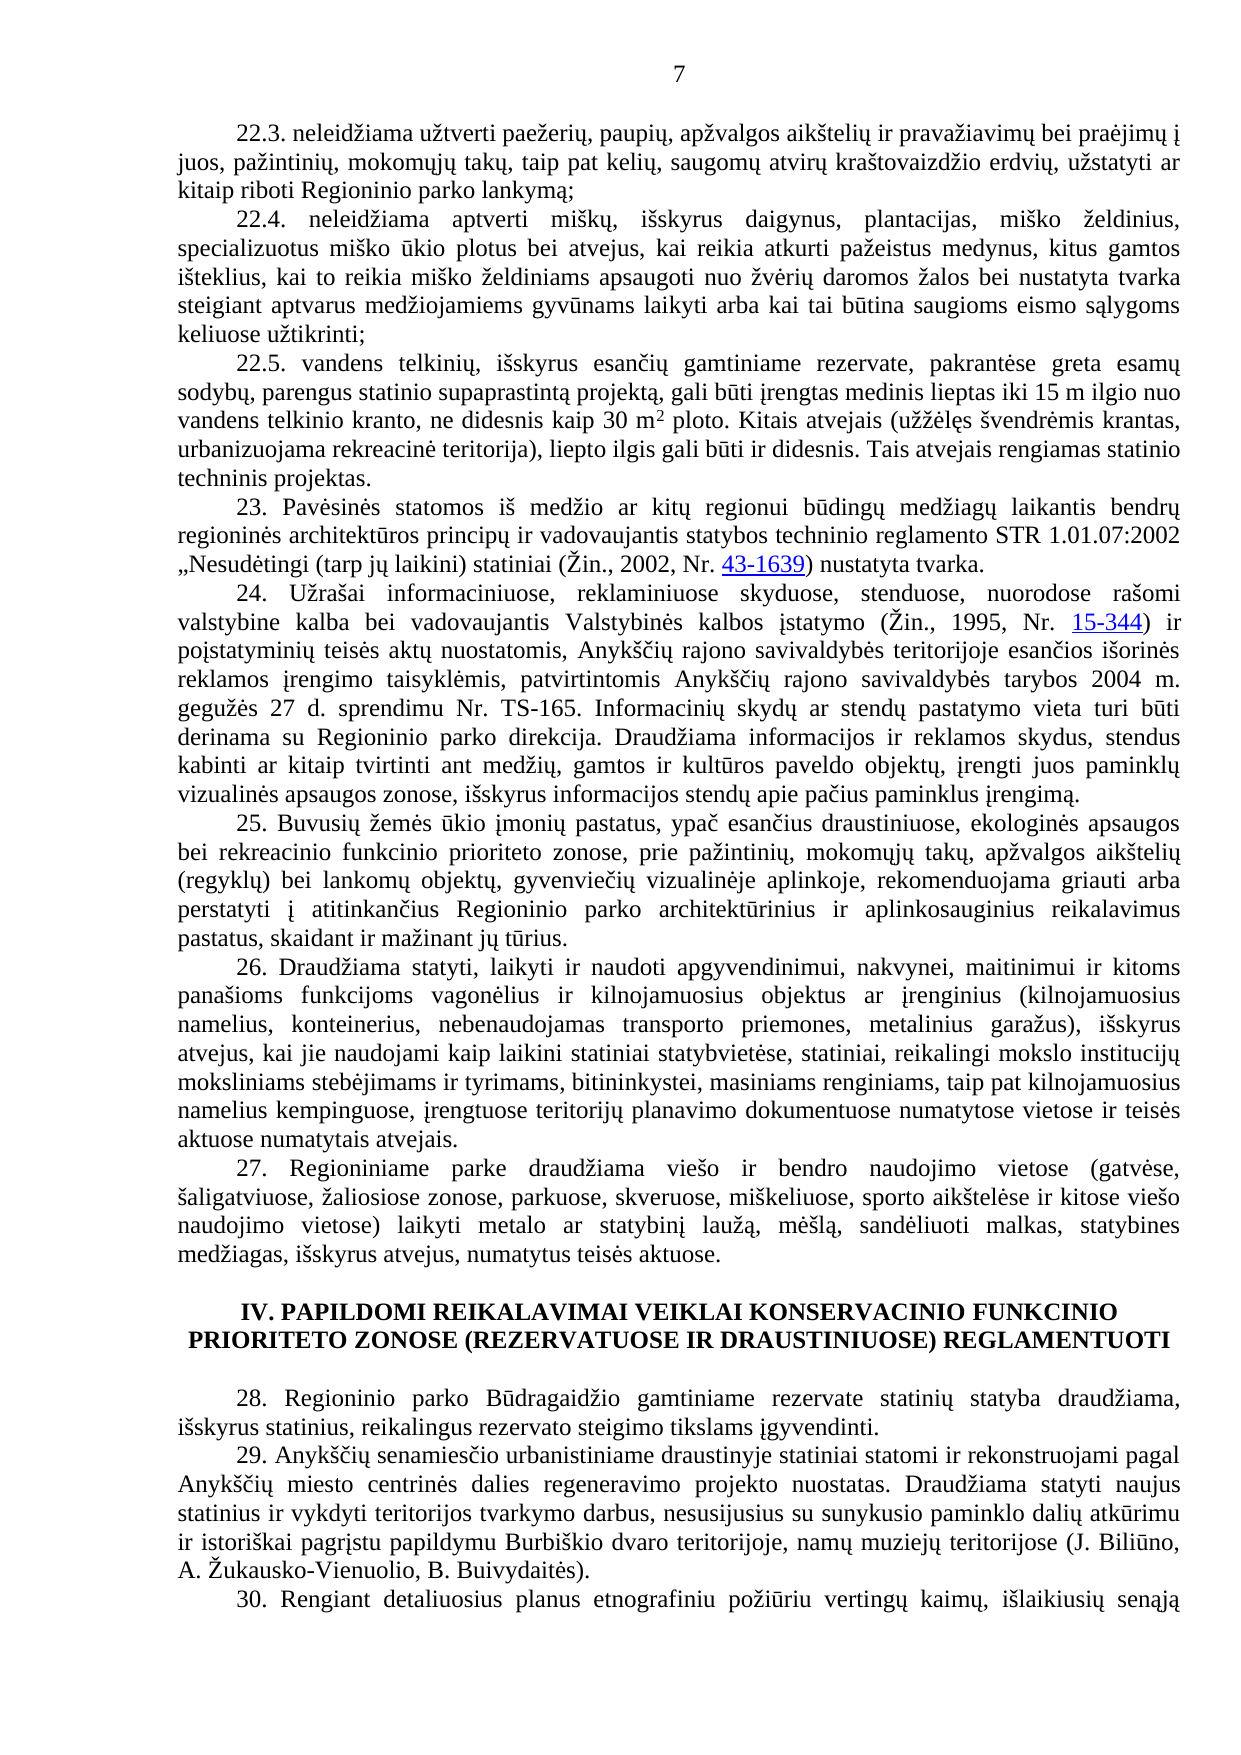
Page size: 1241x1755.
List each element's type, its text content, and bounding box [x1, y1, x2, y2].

text 22.4. neleidžiama aptverti miškų, išskyrus daigynus, plantacijas, miško želdinius, specializuotus miško ūkio plotus bei atvejus, kai reikia atkurti pažeistus medynus, kitus gamtos išteklius, kai to reikia miško želdiniams apsaugoti nuo žvėrių daromos žalos bei nustatyta tvarka steigiant aptvarus medžiojamiems gyvūnams laikyti arba kai tai būtina saugioms eismo sąlygoms keliuose užtikrinti; [177, 204, 1181, 348]
text 29. Anykščių senamiesčio urbanistiniame draustinyje statiniai statomi ir rekonstruojami pagal Anykščių miesto centrinės dalies regeneravimo projekto nuostatas. Draudžiama statyti naujus statinius ir vykdyti teritorijos tvarkymo darbus, nesusijusius su sunykusio paminklo dalių atkūrimu ir istoriškai pagrįstu papildymu Burbiškio dvaro teritorijoje, namų muziejų teritorijose (J. Biliūno, A. Žukausko-Vienuolio, B. Buivydaitės). [177, 1441, 1181, 1584]
text 22.5. vandens telkinių, išskyrus esančių gamtiniame rezervate, pakrantėse greta esamų sodybų, parengus statinio supaprastintą projektą, gali būti įrengtas medinis lieptas iki 15 m ilgio nuo vandens telkinio kranto, ne didesnis kaip 30 m2 ploto. Kitais atvejais (užžėlęs švendrėmis krantas, urbanizuojama rekreacinė teritorija), liepto ilgis gali būti ir didesnis. Tais atvejais rengiamas statinio techninis projektas. [177, 348, 1181, 492]
text 30. Rengiant detaliuosius planus etnografiniu požiūriu vertingų kaimų, išlaikiusių senąją [177, 1584, 1181, 1613]
text IV. PAPILDOMI REIKALAVIMAI VEIKLAI KONSERVACINIO FUNKCINIO PRIORITETO ZONOSE (REZERVATUOSE IR DRAUSTINIUOSE) REGLAMENTUOTI [177, 1297, 1181, 1354]
text 25. Buvusių žemės ūkio įmonių pastatus, ypač esančius draustiniuose, ekologinės apsaugos bei rekreacinio funkcinio prioriteto zonose, prie pažintinių, mokomųjų takų, apžvalgos aikštelių (regyklų) bei lankomų objektų, gyvenviečių vizualinėje aplinkoje, rekomenduojama griauti arba perstatyti į atitinkančius Regioninio parko architektūrinius ir aplinkosauginius reikalavimus pastatus, skaidant ir mažinant jų tūrius. [177, 808, 1181, 952]
text 23. Pavėsinės statomos iš medžio ar kitų regionui būdingų medžiagų laikantis bendrų regioninės architektūros principų ir vadovaujantis statybos techninio reglamento STR 1.01.07:2002 „Nesudėtingi (tarp jų laikini) statiniai (Žin., 2002, Nr. 43-1639) nustatyta tvarka. [177, 492, 1181, 578]
text 22.3. neleidžiama užtverti paežerių, paupių, apžvalgos aikštelių ir pravažiavimų bei praėjimų į juos, pažintinių, mokomųjų takų, taip pat kelių, saugomų atvirų kraštovaizdžio erdvių, užstatyti ar kitaip riboti Regioninio parko lankymą; [177, 118, 1181, 204]
text 27. Regioniniame parke draudžiama viešo ir bendro naudojimo vietose (gatvėse, šaligatviuose, žaliosiose zonose, parkuose, skveruose, miškeliuose, sporto aikštelėse ir kitose viešo naudojimo vietose) laikyti metalo ar statybinį laužą, mėšlą, sandėliuoti malkas, statybines medžiagas, išskyrus atvejus, numatytus teisės aktuose. [177, 1153, 1181, 1268]
text 28. Regioninio parko Būdragaidžio gamtiniame rezervate statinių statyba draudžiama, išskyrus statinius, reikalingus rezervato steigimo tikslams įgyvendinti. [177, 1383, 1181, 1441]
text 24. Užrašai informaciniuose, reklaminiuose skyduose, stenduose, nuorodose rašomi valstybine kalba bei vadovaujantis Valstybinės kalbos įstatymo (Žin., 1995, Nr. 15-344) ir poįstatyminių teisės aktų nuostatomis, Anykščių rajono savivaldybės teritorijoje esančios išorinės reklamos įrengimo taisyklėmis, patvirtintomis Anykščių rajono savivaldybės tarybos 2004 m. gegužės 27 d. sprendimu Nr. TS-165. Informacinių skydų ar stendų pastatymo vieta turi būti derinama su Regioninio parko direkcija. Draudžiama informacijos ir reklamos skydus, stendus kabinti ar kitaip tvirtinti ant medžių, gamtos ir kultūros paveldo objektų, įrengti juos paminklų vizualinės apsaugos zonose, išskyrus informacijos stendų apie pačius paminklus įrengimą. [177, 578, 1181, 808]
text 26. Draudžiama statyti, laikyti ir naudoti apgyvendinimui, nakvynei, maitinimui ir kitoms panašioms funkcijoms vagonėlius ir kilnojamuosius objektus ar įrenginius (kilnojamuosius namelius, konteinerius, nebenaudojamas transporto priemones, metalinius garažus), išskyrus atvejus, kai jie naudojami kaip laikini statiniai statybvietėse, statiniai, reikalingi mokslo institucijų moksliniams stebėjimams ir tyrimams, bitininkystei, masiniams renginiams, taip pat kilnojamuosius namelius kempinguose, įrengtuose teritorijų planavimo dokumentuose numatytose vietose ir teisės aktuose numatytais atvejais. [177, 952, 1181, 1153]
